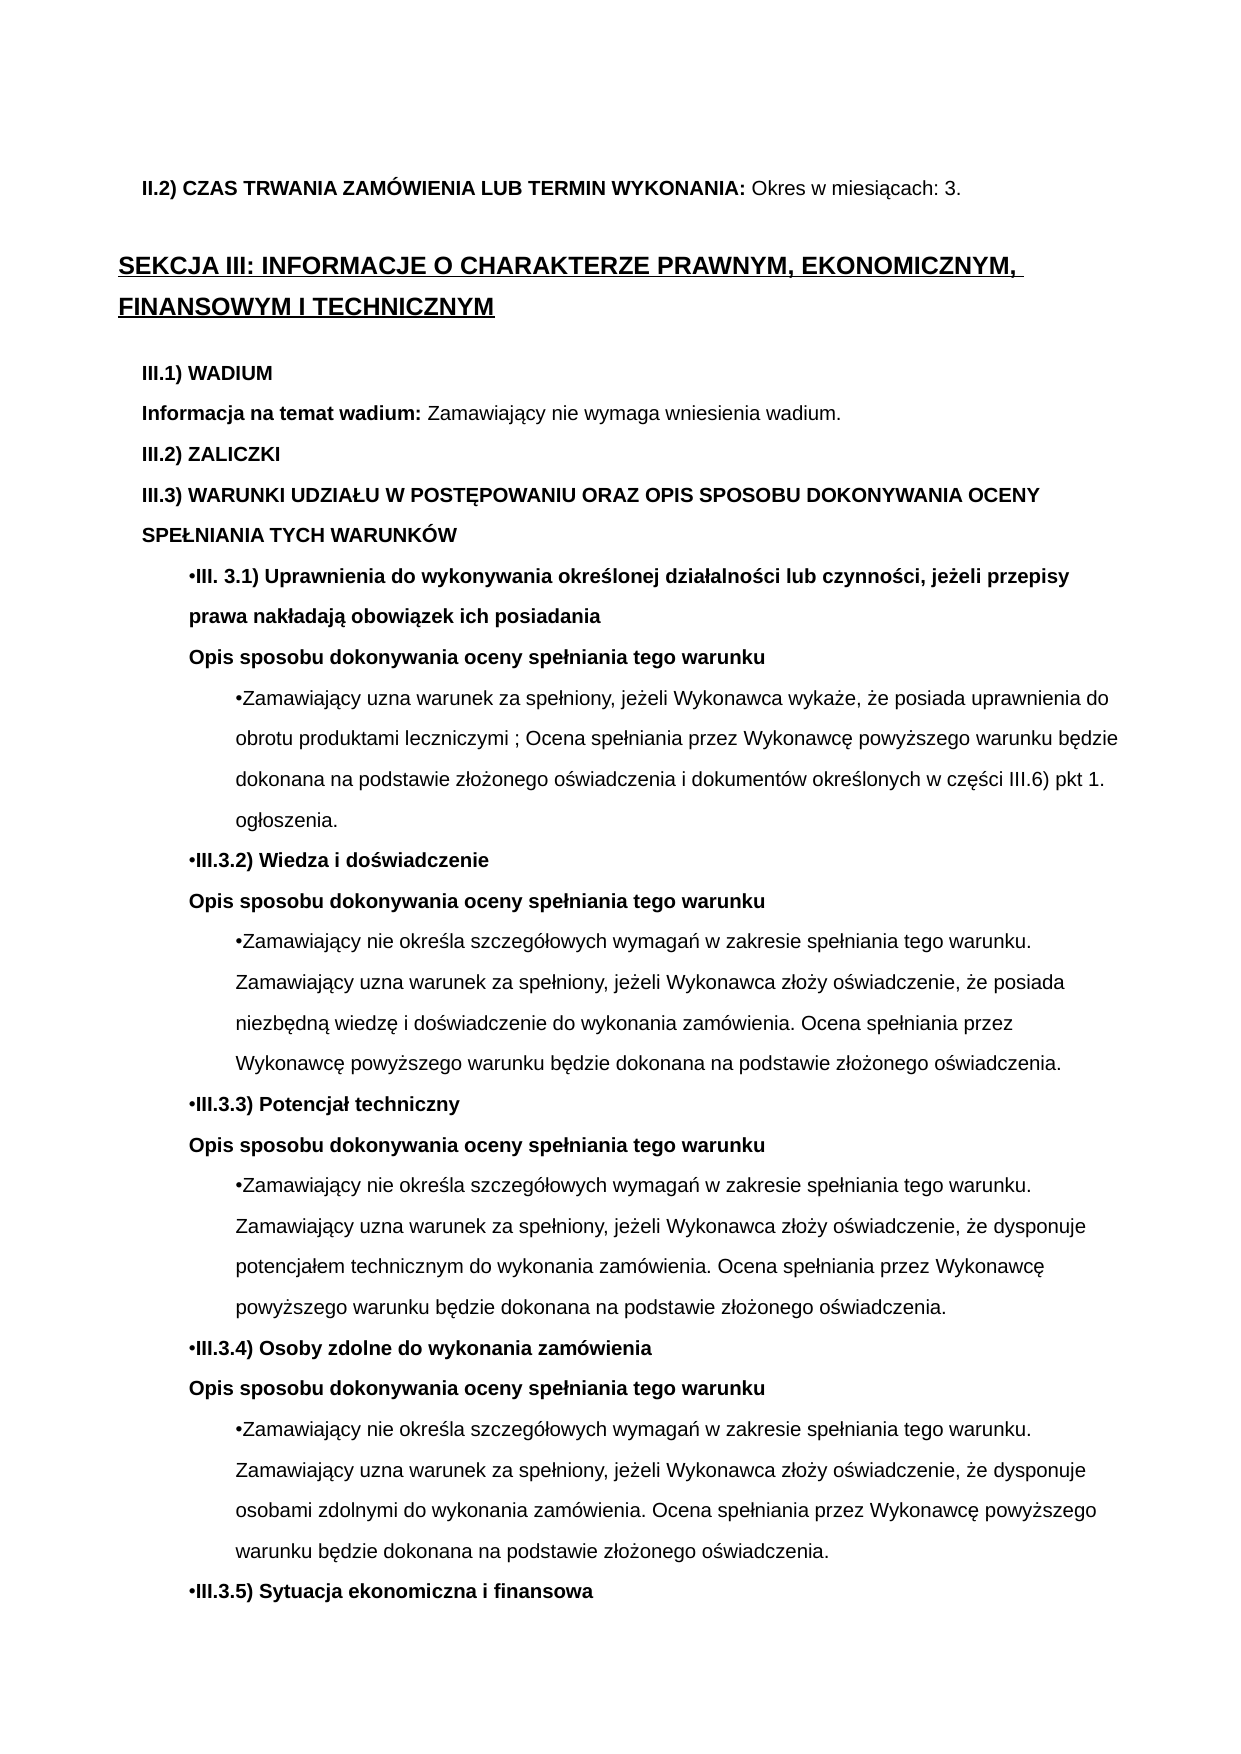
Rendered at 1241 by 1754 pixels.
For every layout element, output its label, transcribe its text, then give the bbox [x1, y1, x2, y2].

list Opis sposobu dokonywania oceny spełniania tego warunku [142, 628, 1122, 669]
list III.3.2) Wiedza i doświadczenie [142, 831, 1122, 872]
text III.1) WADIUM [142, 344, 1122, 384]
text III.3) WARUNKI UDZIAŁU W POSTĘPOWANIU ORAZ OPIS SPOSOBU DOKONYWANIA OCENY SPEŁNIANIA TYCH WARUNKÓW [142, 466, 1122, 547]
text SEKCJA III: INFORMACJE O CHARAKTERZE PRAWNYM, EKONOMICZNYM, FINANSOWYM I TECHNICZNYM [118, 239, 1122, 320]
list Zamawiający uzna warunek za spełniony, jeżeli Wykonawca wykaże, że posiada uprawnienia do obrotu produktami leczniczymi ; Ocena spełniania przez Wykonawcę powyższego warunku będzie dokonana na podstawie złożonego oświadczenia i dokumentów określonych w części III.6) pkt 1. ogłoszenia. [142, 669, 1122, 831]
text III.2) ZALICZKI [142, 425, 1122, 466]
list Zamawiający nie określa szczegółowych wymagań w zakresie spełniania tego warunku. Zamawiający uzna warunek za spełniony, jeżeli Wykonawca złoży oświadczenie, że posiada niezbędną wiedzę i doświadczenie do wykonania zamówienia. Ocena spełniania przez Wykonawcę powyższego warunku będzie dokonana na podstawie złożonego oświadczenia. [142, 912, 1122, 1075]
list Opis sposobu dokonywania oceny spełniania tego warunku [142, 872, 1122, 912]
text Informacja na temat wadium: Zamawiający nie wymaga wniesienia wadium. [142, 384, 1122, 425]
list Zamawiający nie określa szczegółowych wymagań w zakresie spełniania tego warunku. Zamawiający uzna warunek za spełniony, jeżeli Wykonawca złoży oświadczenie, że dysponuje osobami zdolnymi do wykonania zamówienia. Ocena spełniania przez Wykonawcę powyższego warunku będzie dokonana na podstawie złożonego oświadczenia. [142, 1400, 1122, 1562]
list Opis sposobu dokonywania oceny spełniania tego warunku [142, 1116, 1122, 1156]
list Opis sposobu dokonywania oceny spełniania tego warunku [142, 1359, 1122, 1400]
list III.3.4) Osoby zdolne do wykonania zamówienia [142, 1319, 1122, 1359]
list III.3.5) Sytuacja ekonomiczna i finansowa [142, 1562, 1122, 1603]
list Zamawiający nie określa szczegółowych wymagań w zakresie spełniania tego warunku. Zamawiający uzna warunek za spełniony, jeżeli Wykonawca złoży oświadczenie, że dysponuje potencjałem technicznym do wykonania zamówienia. Ocena spełniania przez Wykonawcę powyższego warunku będzie dokonana na podstawie złożonego oświadczenia. [142, 1156, 1122, 1319]
text II.2) CZAS TRWANIA ZAMÓWIENIA LUB TERMIN WYKONANIA: Okres w miesiącach: 3. [142, 159, 1122, 200]
list III. 3.1) Uprawnienia do wykonywania określonej działalności lub czynności, jeżeli przepisy prawa nakładają obowiązek ich posiadania [142, 547, 1122, 628]
list III.3.3) Potencjał techniczny [142, 1075, 1122, 1116]
